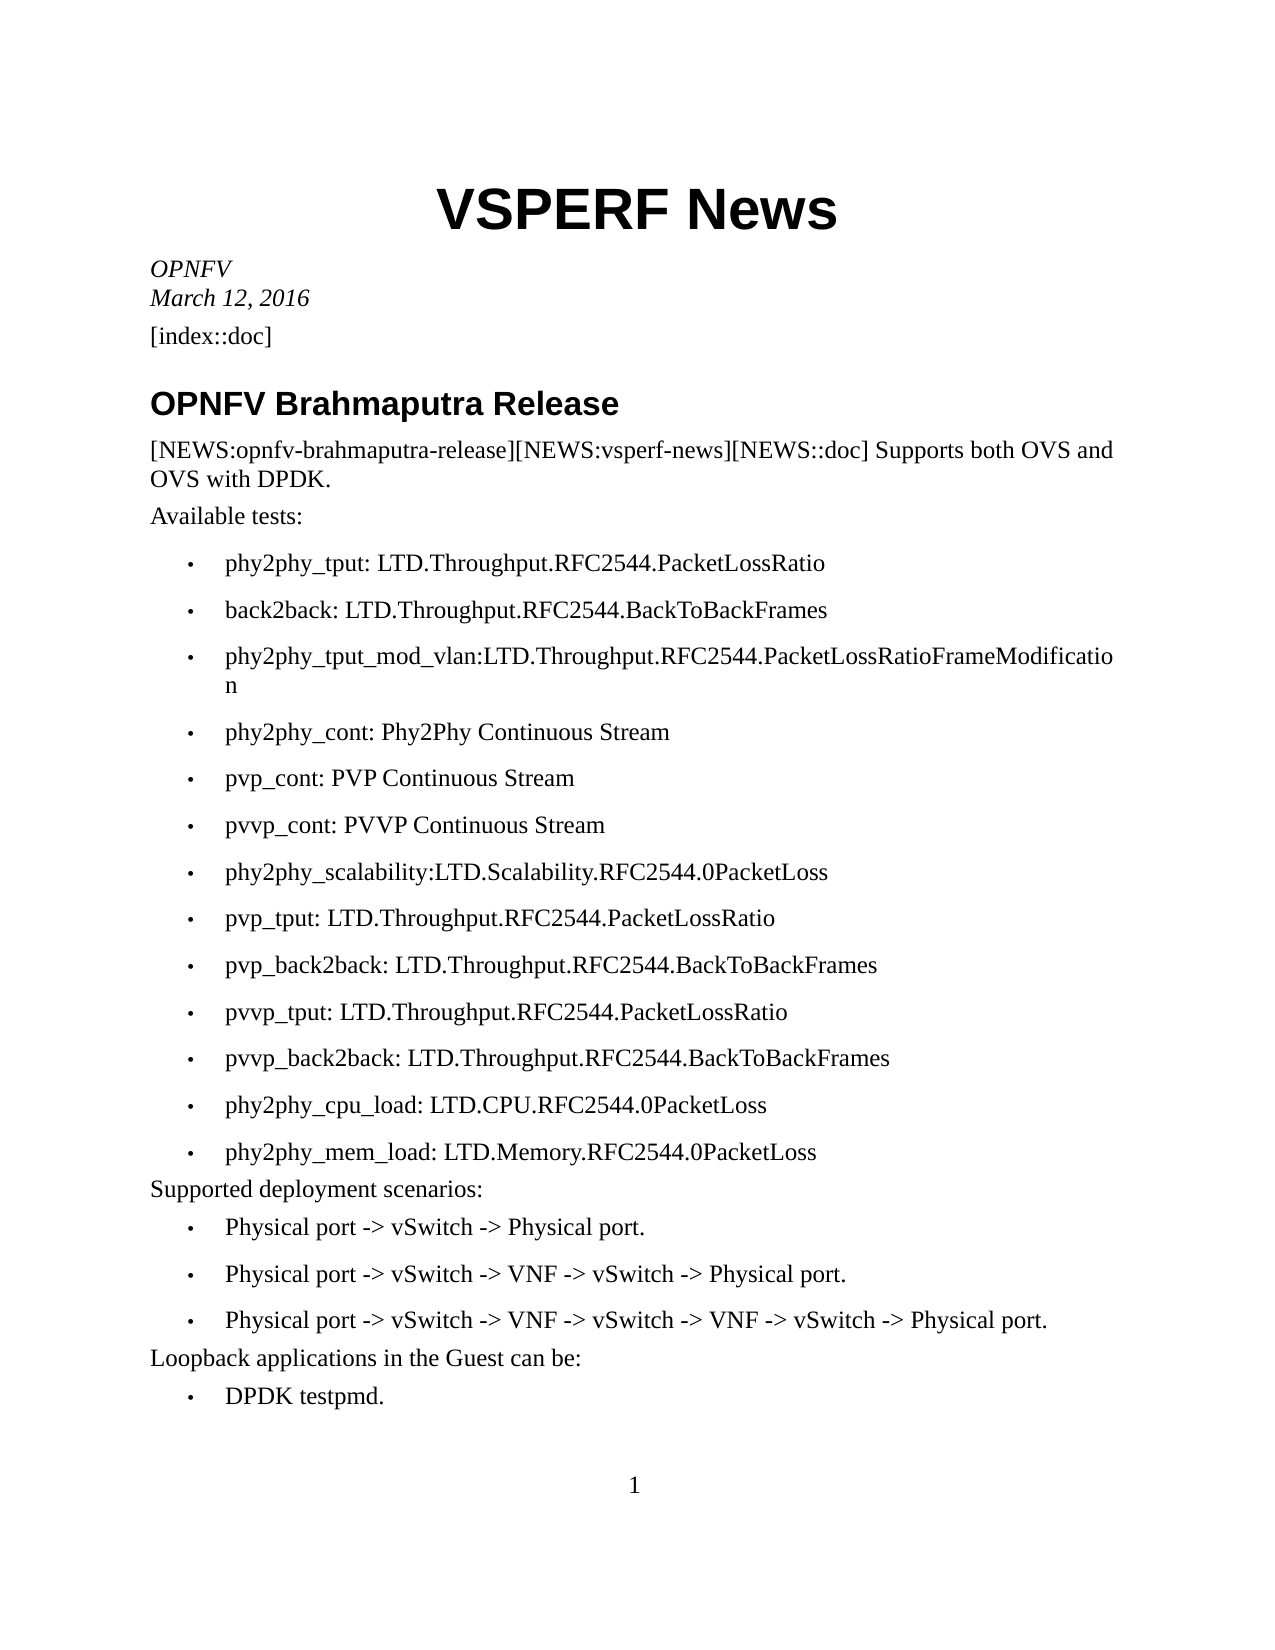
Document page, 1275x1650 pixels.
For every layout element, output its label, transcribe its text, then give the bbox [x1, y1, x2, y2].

text Supported deployment scenarios: [150, 1174, 1125, 1203]
list pvvp_cont: PVVP Continuous Stream [187, 810, 1125, 839]
text March 12, 2016 [150, 283, 1125, 312]
list pvp_cont: PVP Continuous Stream [187, 763, 1125, 792]
list phy2phy_mem_load: LTD.Memory.RFC2544.0PacketLoss [187, 1137, 1125, 1166]
list pvp_back2back: LTD.Throughput.RFC2544.BackToBackFrames [187, 950, 1125, 979]
list phy2phy_tput_mod_vlan:LTD.Throughput.RFC2544.PacketLossRatioFrameModification [187, 641, 1125, 699]
list pvvp_back2back: LTD.Throughput.RFC2544.BackToBackFrames [187, 1043, 1125, 1072]
list pvp_tput: LTD.Throughput.RFC2544.PacketLossRatio [187, 903, 1125, 932]
list Physical port -> vSwitch -> VNF -> vSwitch -> Physical port. [187, 1259, 1125, 1288]
list phy2phy_cpu_load: LTD.CPU.RFC2544.0PacketLoss [187, 1090, 1125, 1119]
text [NEWS:opnfv-brahmaputra-release][NEWS:vsperf-news][NEWS::doc] Supports both OVS and OVS with DPDK. [150, 435, 1125, 492]
text [index::doc] [150, 321, 1125, 350]
list phy2phy_tput: LTD.Throughput.RFC2544.PacketLossRatio [187, 548, 1125, 577]
list phy2phy_cont: Phy2Phy Continuous Stream [187, 717, 1125, 746]
list phy2phy_scalability:LTD.Scalability.RFC2544.0PacketLoss [187, 857, 1125, 886]
title VSPERF News [150, 175, 1125, 242]
subtitle OPNFV Brahmaputra Release [150, 384, 1125, 422]
text Loopback applications in the Guest can be: [150, 1343, 1125, 1372]
text Available tests: [150, 501, 1125, 530]
list Physical port -> vSwitch -> VNF -> vSwitch -> VNF -> vSwitch -> Physical port. [187, 1306, 1125, 1334]
list Physical port -> vSwitch -> Physical port. [187, 1212, 1125, 1241]
list back2back: LTD.Throughput.RFC2544.BackToBackFrames [187, 595, 1125, 623]
list pvvp_tput: LTD.Throughput.RFC2544.PacketLossRatio [187, 997, 1125, 1026]
list DPDK testpmd. [187, 1381, 1125, 1410]
text OPNFV [150, 254, 1125, 283]
